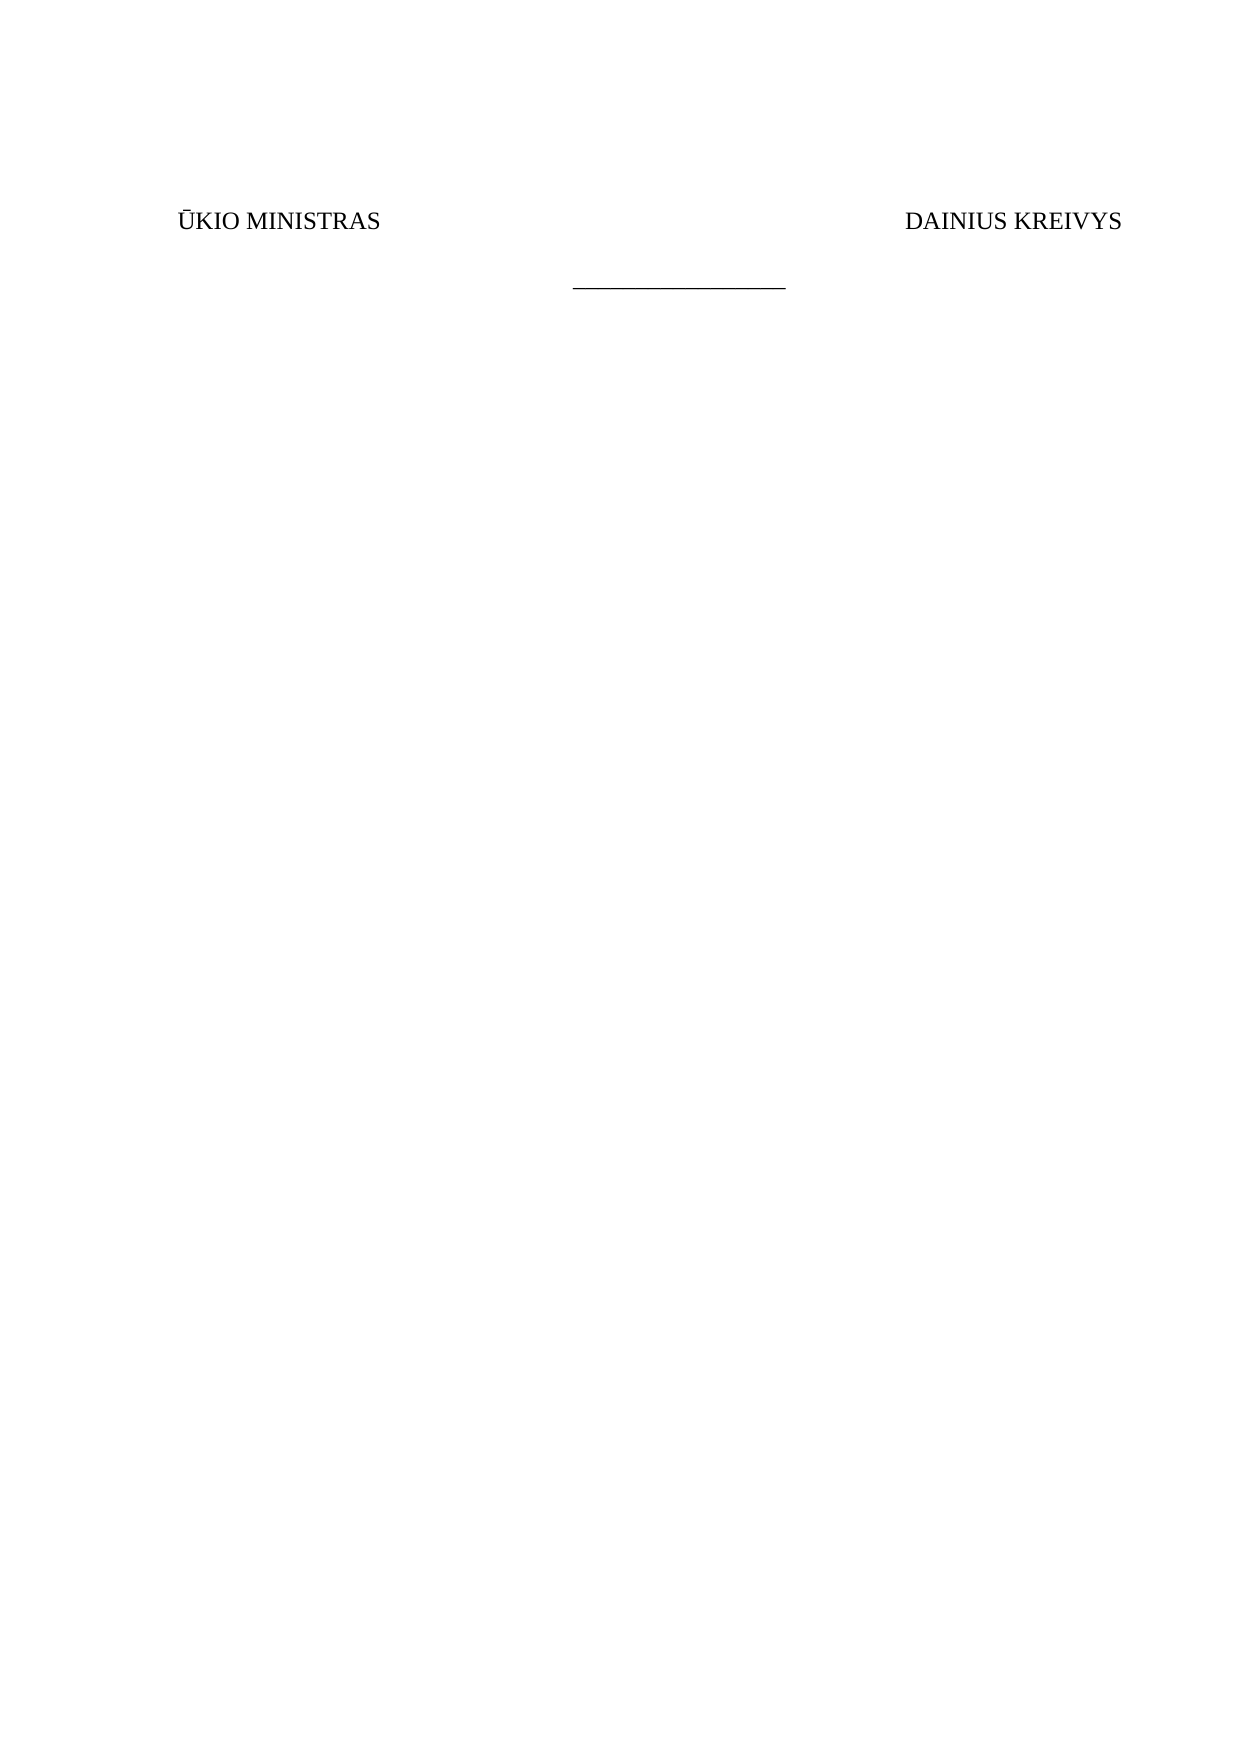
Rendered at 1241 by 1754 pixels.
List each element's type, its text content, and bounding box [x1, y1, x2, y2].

text Ūkio ministras Dainius Kreivys [177, 206, 1181, 235]
text _________________ [177, 263, 1181, 292]
